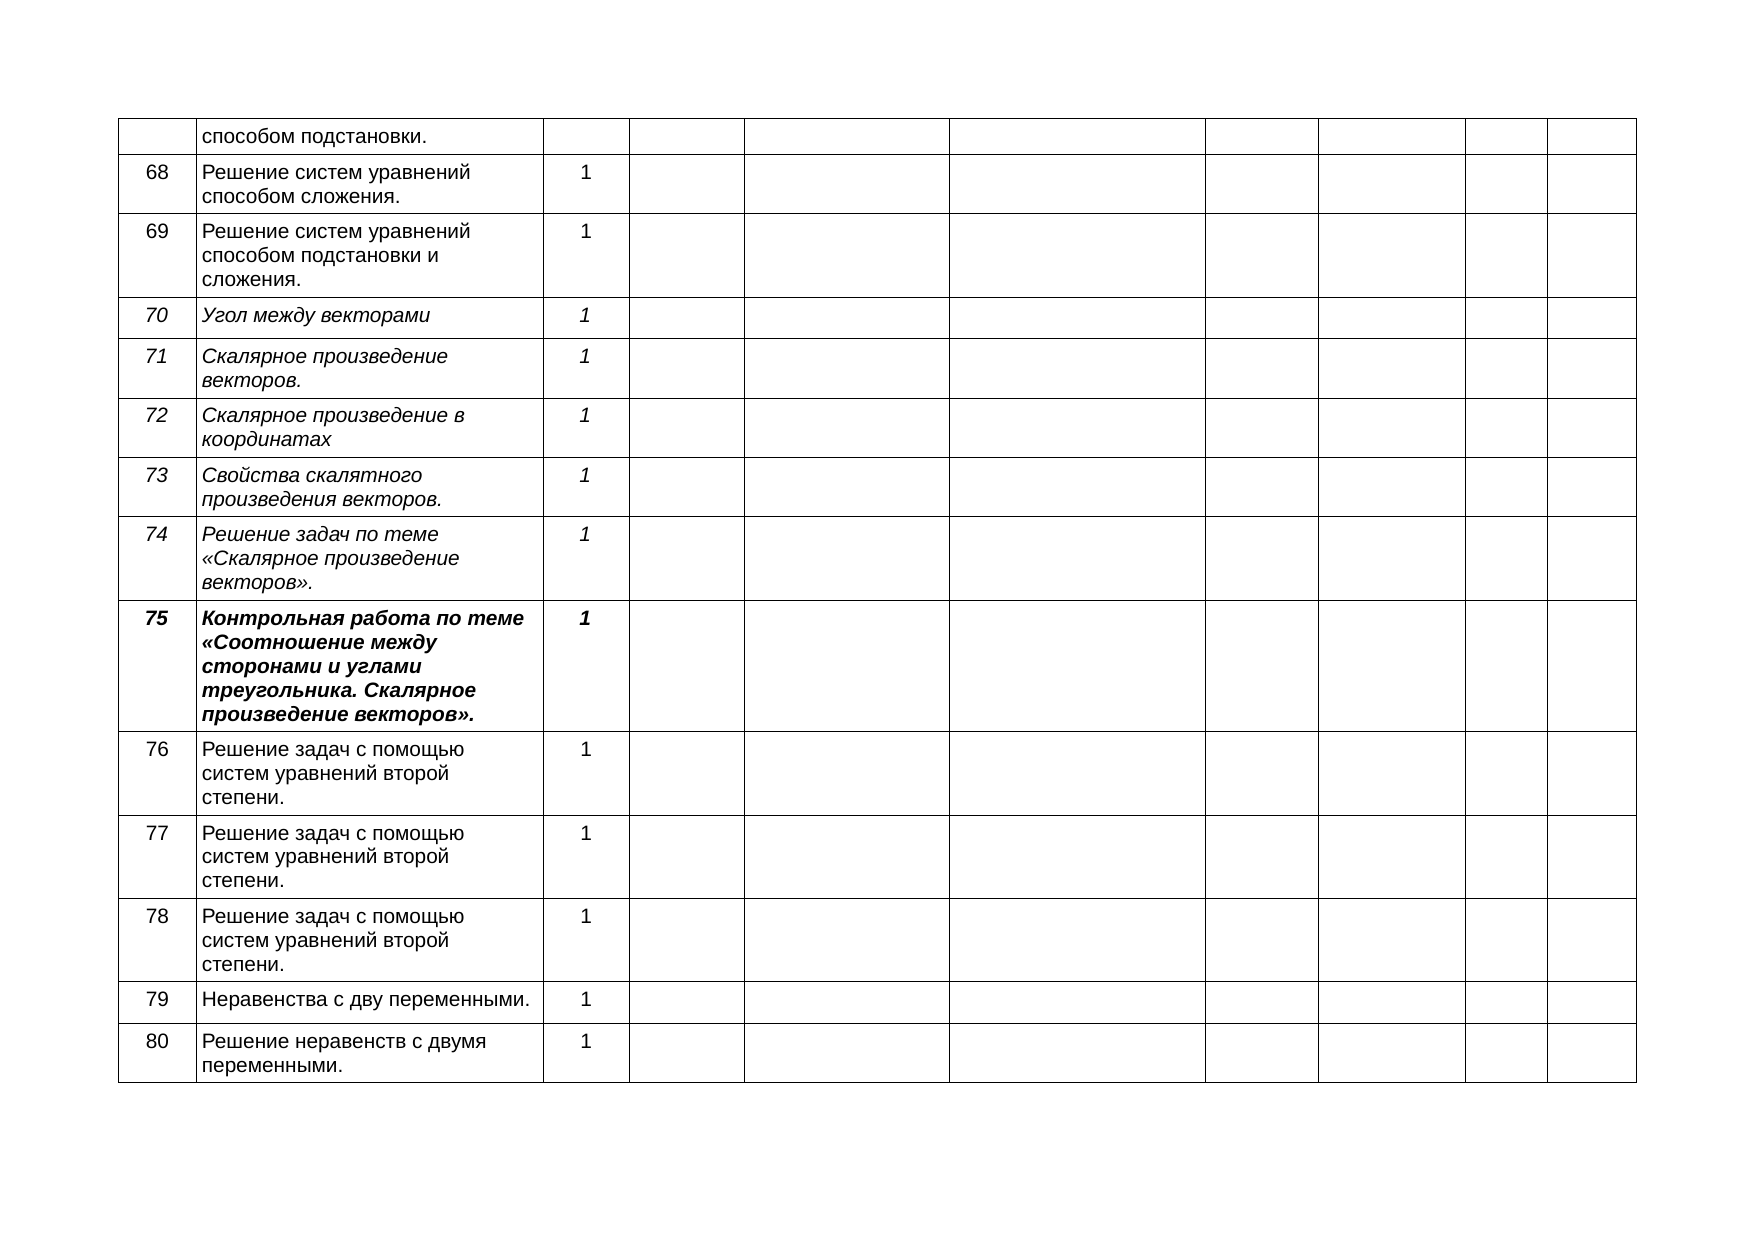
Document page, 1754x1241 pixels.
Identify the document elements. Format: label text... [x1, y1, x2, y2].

table_cell [1466, 458, 1547, 516]
table_cell [630, 1024, 744, 1082]
table_cell [745, 517, 949, 600]
table_cell [1466, 339, 1547, 397]
table_cell 1 [544, 399, 629, 457]
table_cell [1319, 732, 1465, 814]
table_cell [630, 899, 744, 981]
table_cell 68 [119, 155, 196, 213]
table_cell 73 [119, 458, 196, 516]
table_cell [745, 458, 949, 516]
table_cell способом подстановки. [197, 119, 543, 154]
table_cell Решение систем уравнений способом сложения. [197, 155, 543, 213]
table_cell Скалярное произведение векторов. [197, 339, 543, 397]
table_cell Решение задач с помощью систем уравнений второй степени. [197, 732, 543, 814]
table_cell [1206, 816, 1318, 898]
table_cell [630, 458, 744, 516]
table_cell [1466, 119, 1547, 154]
table_cell [1548, 399, 1636, 457]
table_cell [630, 119, 744, 154]
table_cell [1206, 399, 1318, 457]
table_cell [950, 517, 1205, 600]
table_cell [950, 339, 1205, 397]
table_cell 1 [544, 298, 629, 338]
table_cell [630, 517, 744, 600]
table_cell [1319, 1024, 1465, 1082]
table_cell 1 [544, 517, 629, 600]
table_cell [1319, 601, 1465, 731]
table_cell [1319, 458, 1465, 516]
table_cell [1319, 517, 1465, 600]
table_cell [1548, 517, 1636, 600]
table_cell 76 [119, 732, 196, 814]
table_cell 71 [119, 339, 196, 397]
table_cell [745, 732, 949, 814]
table_cell [630, 601, 744, 731]
table_cell 1 [544, 601, 629, 731]
table_cell 1 [544, 458, 629, 516]
table_cell [1319, 899, 1465, 981]
table_cell [1548, 816, 1636, 898]
table_cell 69 [119, 214, 196, 297]
table_cell Решение задач с помощью систем уравнений второй степени. [197, 816, 543, 898]
table_cell [1206, 601, 1318, 731]
table_cell [544, 119, 629, 154]
table_cell [745, 119, 949, 154]
table_cell 78 [119, 899, 196, 981]
table_cell [1466, 298, 1547, 338]
table_cell 1 [544, 816, 629, 898]
table_cell 75 [119, 601, 196, 731]
table_cell 1 [544, 1024, 629, 1082]
table_cell [630, 155, 744, 213]
table_cell [745, 899, 949, 981]
table_cell 80 [119, 1024, 196, 1082]
table_cell [1466, 155, 1547, 213]
table_cell [745, 601, 949, 731]
table_cell [745, 339, 949, 397]
table_cell [1548, 982, 1636, 1023]
table_cell [1466, 517, 1547, 600]
table_cell [1206, 298, 1318, 338]
table_cell [950, 298, 1205, 338]
table_cell [950, 155, 1205, 213]
table_cell 1 [544, 339, 629, 397]
table_cell [1466, 601, 1547, 731]
table_cell [630, 298, 744, 338]
table_cell Решение задач по теме «Скалярное произведение векторов». [197, 517, 543, 600]
table_cell [950, 458, 1205, 516]
table_cell Решение неравенств с двумя переменными. [197, 1024, 543, 1082]
table_cell [745, 1024, 949, 1082]
table_cell [1319, 816, 1465, 898]
table_cell [1206, 732, 1318, 814]
table_cell [950, 399, 1205, 457]
table_cell [950, 982, 1205, 1023]
table_cell Решение систем уравнений способом подстановки и сложения. [197, 214, 543, 297]
table_cell 1 [544, 732, 629, 814]
table_cell [1206, 155, 1318, 213]
table_cell [1466, 899, 1547, 981]
table_cell [1206, 119, 1318, 154]
table_cell [1319, 214, 1465, 297]
table_cell [630, 982, 744, 1023]
table_cell 1 [544, 899, 629, 981]
table_cell [1319, 155, 1465, 213]
table_cell [745, 214, 949, 297]
table_cell [1206, 982, 1318, 1023]
table_cell [1466, 214, 1547, 297]
table_cell [1206, 517, 1318, 600]
table_cell [1319, 339, 1465, 397]
table_cell Свойства скалятного произведения векторов. [197, 458, 543, 516]
table_cell [630, 732, 744, 814]
table_cell [119, 119, 196, 154]
table_cell [1319, 982, 1465, 1023]
table_cell 1 [544, 155, 629, 213]
table_cell [1206, 899, 1318, 981]
table_cell [1548, 339, 1636, 397]
table_cell [745, 816, 949, 898]
table_cell [630, 816, 744, 898]
table_cell [1206, 214, 1318, 297]
table_cell [950, 119, 1205, 154]
table_cell [1548, 1024, 1636, 1082]
table_cell 1 [544, 982, 629, 1023]
table_cell [1319, 298, 1465, 338]
table_cell [745, 298, 949, 338]
table_cell [1206, 458, 1318, 516]
table_cell [630, 399, 744, 457]
table_cell [1548, 214, 1636, 297]
table_cell [950, 899, 1205, 981]
table_cell [1319, 119, 1465, 154]
table_cell 70 [119, 298, 196, 338]
table_cell [950, 816, 1205, 898]
table_cell [1466, 732, 1547, 814]
table_cell [1206, 1024, 1318, 1082]
table_cell [1466, 399, 1547, 457]
table_cell Скалярное произведение в координатах [197, 399, 543, 457]
table_cell [1466, 1024, 1547, 1082]
table_cell Контрольная работа по теме «Соотношение между сторонами и углами треугольника. Скалярное произведение векторов». [197, 601, 543, 731]
table_cell [1466, 816, 1547, 898]
table_cell [745, 399, 949, 457]
table_cell 79 [119, 982, 196, 1023]
table_cell [950, 1024, 1205, 1082]
table_cell 74 [119, 517, 196, 600]
table_cell [1548, 458, 1636, 516]
table_cell [1319, 399, 1465, 457]
table_cell [1466, 982, 1547, 1023]
table_cell [630, 339, 744, 397]
table_cell [1206, 339, 1318, 397]
table_cell Решение задач с помощью систем уравнений второй степени. [197, 899, 543, 981]
table_cell [950, 601, 1205, 731]
table_cell [745, 155, 949, 213]
table_cell 72 [119, 399, 196, 457]
table_cell Угол между векторами [197, 298, 543, 338]
table_cell [950, 214, 1205, 297]
table_cell [1548, 601, 1636, 731]
table_cell [1548, 899, 1636, 981]
table_cell [1548, 119, 1636, 154]
table_cell [950, 732, 1205, 814]
table_cell [745, 982, 949, 1023]
table_cell Неравенства с дву переменными. [197, 982, 543, 1023]
table_cell [1548, 732, 1636, 814]
table_cell [1548, 298, 1636, 338]
table_cell 77 [119, 816, 196, 898]
table_cell [630, 214, 744, 297]
table_cell [1548, 155, 1636, 213]
table_cell 1 [544, 214, 629, 297]
